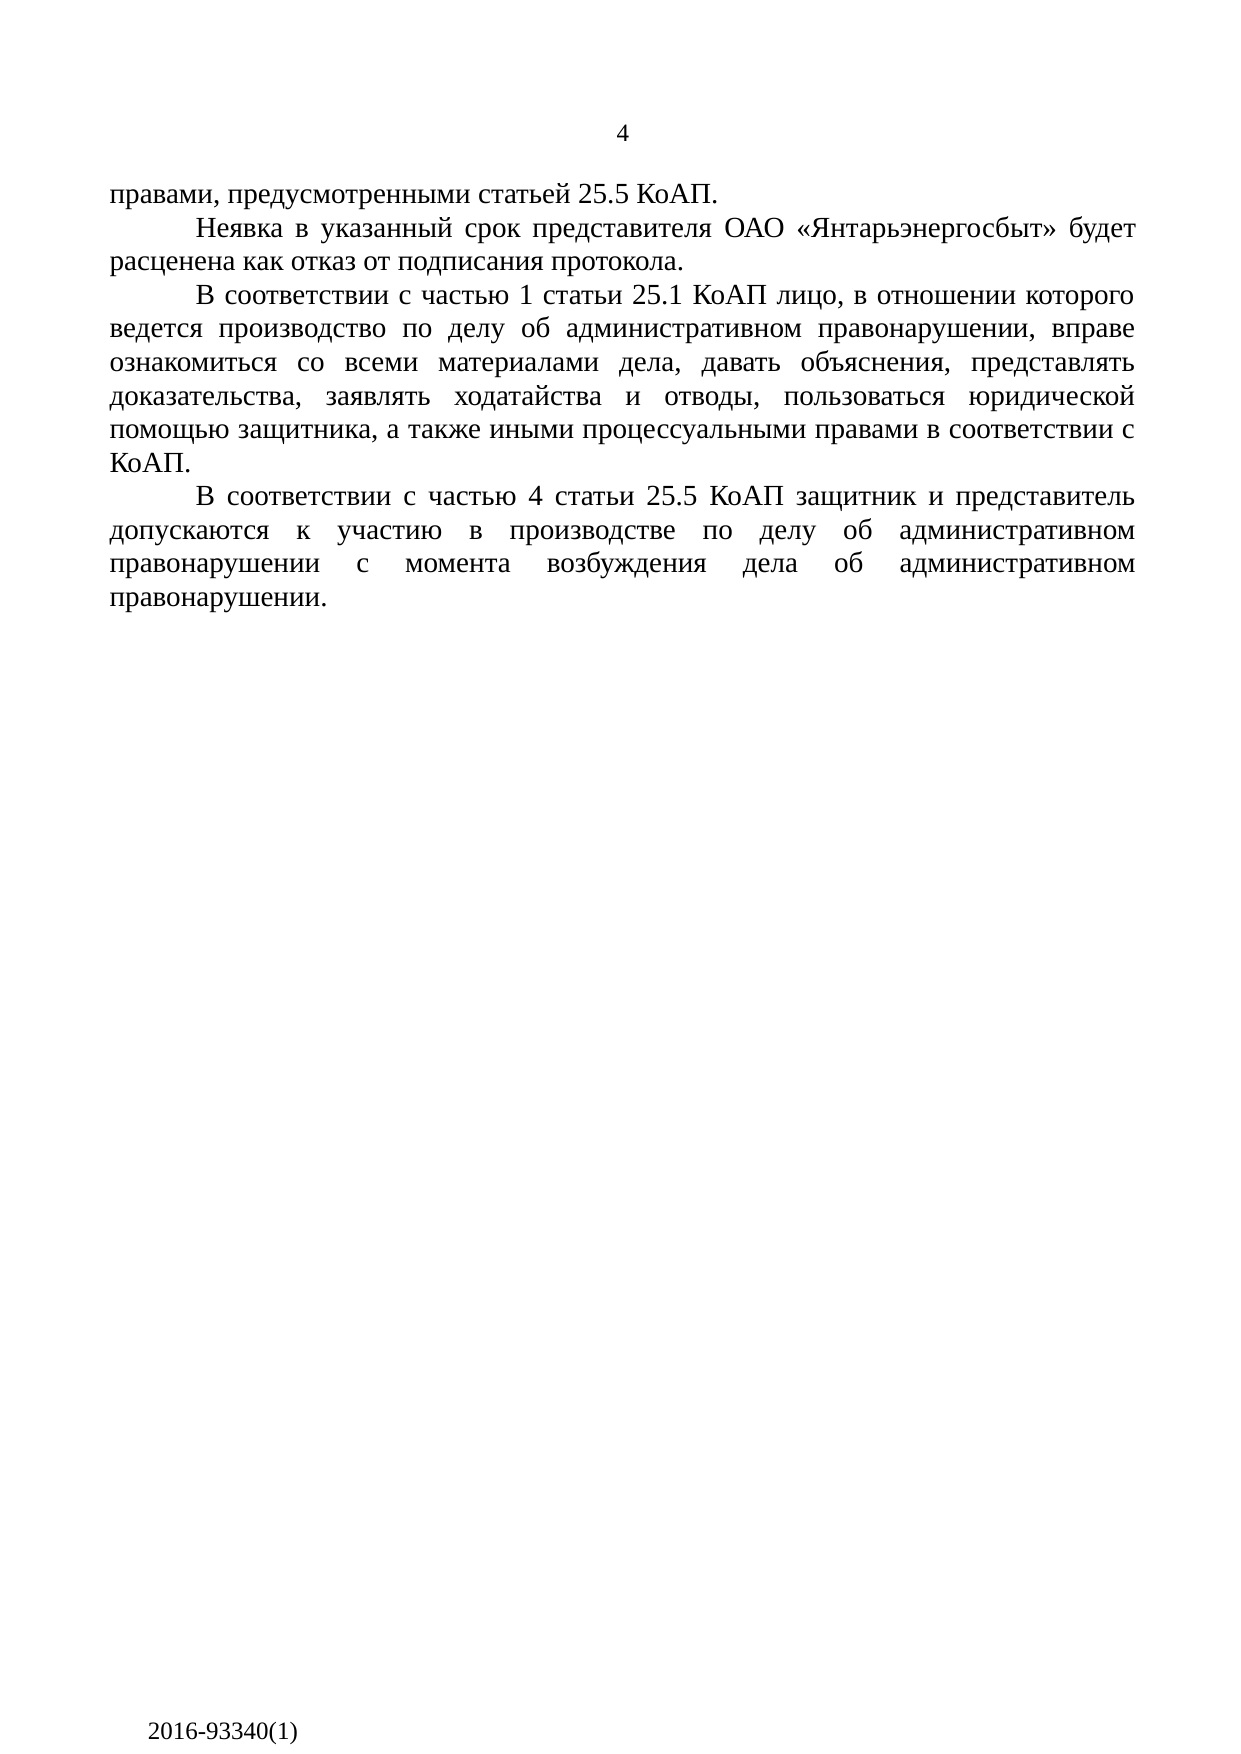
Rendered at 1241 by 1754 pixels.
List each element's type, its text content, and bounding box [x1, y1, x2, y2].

text Неявка в указанный срок представителя ОАО «Янтарьэнергосбыт» будет расценена как отказ от подписания протокола. [109, 210, 1136, 277]
text правами, предусмотренными статьей 25.5 КоАП. [109, 176, 1136, 210]
text В соответствии с частью 1 статьи 25.1 КоАП лицо, в отношении которого ведется производство по делу об административном правонарушении, вправе ознакомиться со всеми материалами дела, давать объяснения, представлять доказательства, заявлять ходатайства и отводы, пользоваться юридической помощью защитника, а также иными процессуальными правами в соответствии с КоАП. [109, 277, 1136, 478]
text В соответствии с частью 4 статьи 25.5 КоАП защитник и представитель допускаются к участию в производстве по делу об административном правонарушении с момента возбуждения дела об административном правонарушении. [109, 478, 1136, 612]
